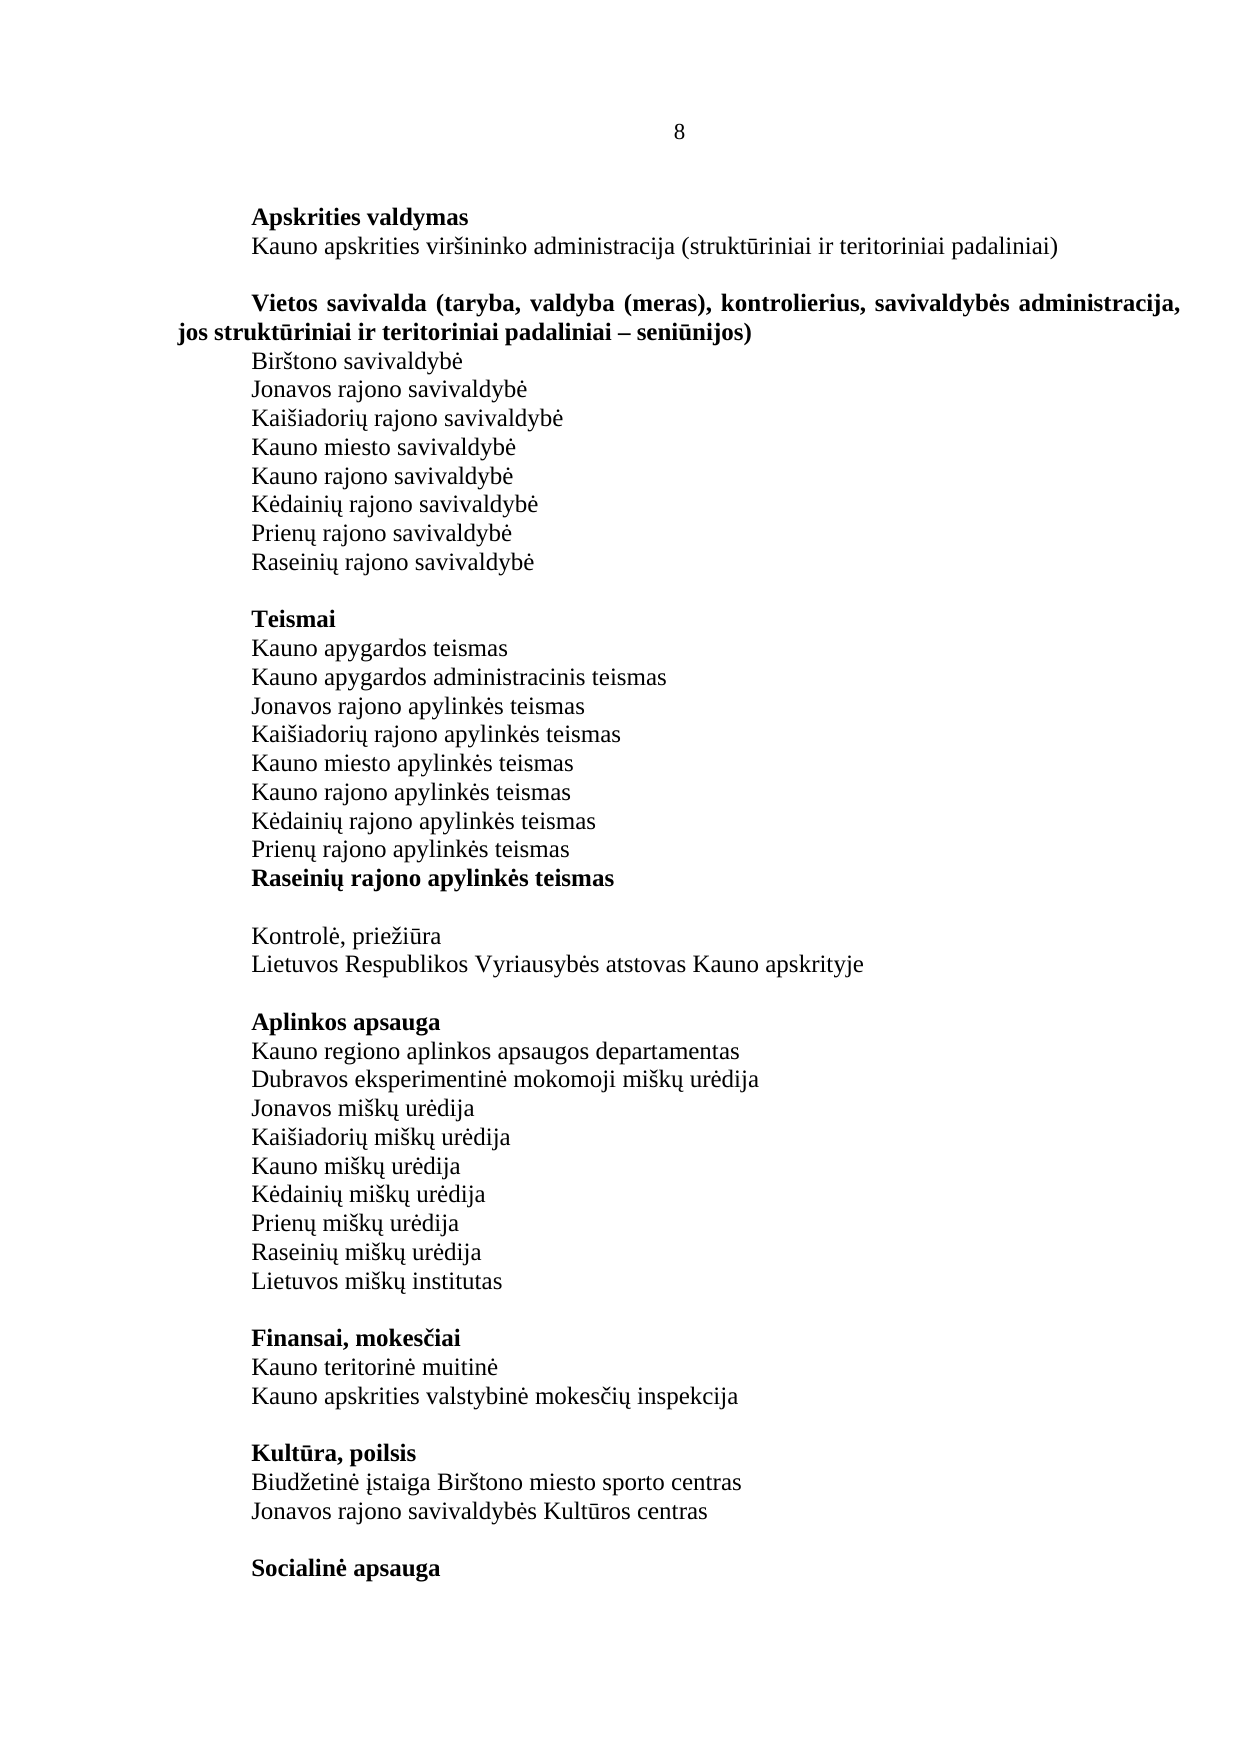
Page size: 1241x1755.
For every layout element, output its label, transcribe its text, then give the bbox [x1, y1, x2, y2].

text Kauno teritorinė muitinė [177, 1352, 1181, 1381]
text Biudžetinė įstaiga Birštono miesto sporto centras [177, 1467, 1181, 1496]
text Prienų miškų urėdija [177, 1208, 1181, 1237]
text Teismai [177, 604, 1181, 633]
text Jonavos rajono savivaldybė [177, 374, 1181, 403]
text Socialinė apsauga [177, 1553, 1181, 1582]
text Vietos savivalda (taryba, valdyba (meras), kontrolierius, savivaldybės administracija, jos struktūriniai ir teritoriniai padaliniai – seniūnijos) [177, 288, 1181, 346]
text Jonavos rajono apylinkės teismas [177, 691, 1181, 719]
text Dubravos eksperimentinė mokomoji miškų urėdija [177, 1064, 1181, 1093]
text Lietuvos miškų institutas [177, 1266, 1181, 1294]
text Kultūra, poilsis [177, 1438, 1181, 1467]
text Kauno miškų urėdija [177, 1151, 1181, 1179]
text Kėdainių miškų urėdija [177, 1179, 1181, 1208]
text Kauno apskrities viršininko administracija (struktūriniai ir teritoriniai padaliniai) [177, 231, 1181, 259]
text Kaišiadorių rajono apylinkės teismas [177, 719, 1181, 748]
text Kauno miesto savivaldybė [177, 432, 1181, 461]
text Kaišiadorių miškų urėdija [177, 1122, 1181, 1151]
text Jonavos rajono savivaldybės Kultūros centras [177, 1496, 1181, 1524]
text Birštono savivaldybė [177, 346, 1181, 374]
text Raseinių rajono apylinkės teismas [177, 863, 1181, 892]
text Kauno apygardos teismas [177, 633, 1181, 662]
text Finansai, mokesčiai [177, 1323, 1181, 1352]
text Kauno miesto apylinkės teismas [177, 748, 1181, 777]
text Kaišiadorių rajono savivaldybė [177, 403, 1181, 432]
text Raseinių miškų urėdija [177, 1237, 1181, 1266]
text Kėdainių rajono apylinkės teismas [177, 806, 1181, 834]
text Kontrolė, priežiūra [177, 921, 1181, 949]
text Prienų rajono savivaldybė [177, 518, 1181, 547]
text Raseinių rajono savivaldybė [177, 547, 1181, 576]
text Prienų rajono apylinkės teismas [177, 834, 1181, 863]
text Kauno apygardos administracinis teismas [177, 662, 1181, 691]
text Jonavos miškų urėdija [177, 1093, 1181, 1122]
text Aplinkos apsauga [177, 1007, 1181, 1036]
text Kauno regiono aplinkos apsaugos departamentas [177, 1036, 1181, 1064]
text Kauno rajono apylinkės teismas [177, 777, 1181, 806]
text Apskrities valdymas [177, 202, 1181, 231]
text Kėdainių rajono savivaldybė [177, 489, 1181, 518]
text Kauno apskrities valstybinė mokesčių inspekcija [177, 1381, 1181, 1409]
text Lietuvos Respublikos Vyriausybės atstovas Kauno apskrityje [177, 949, 1181, 978]
text Kauno rajono savivaldybė [177, 461, 1181, 489]
